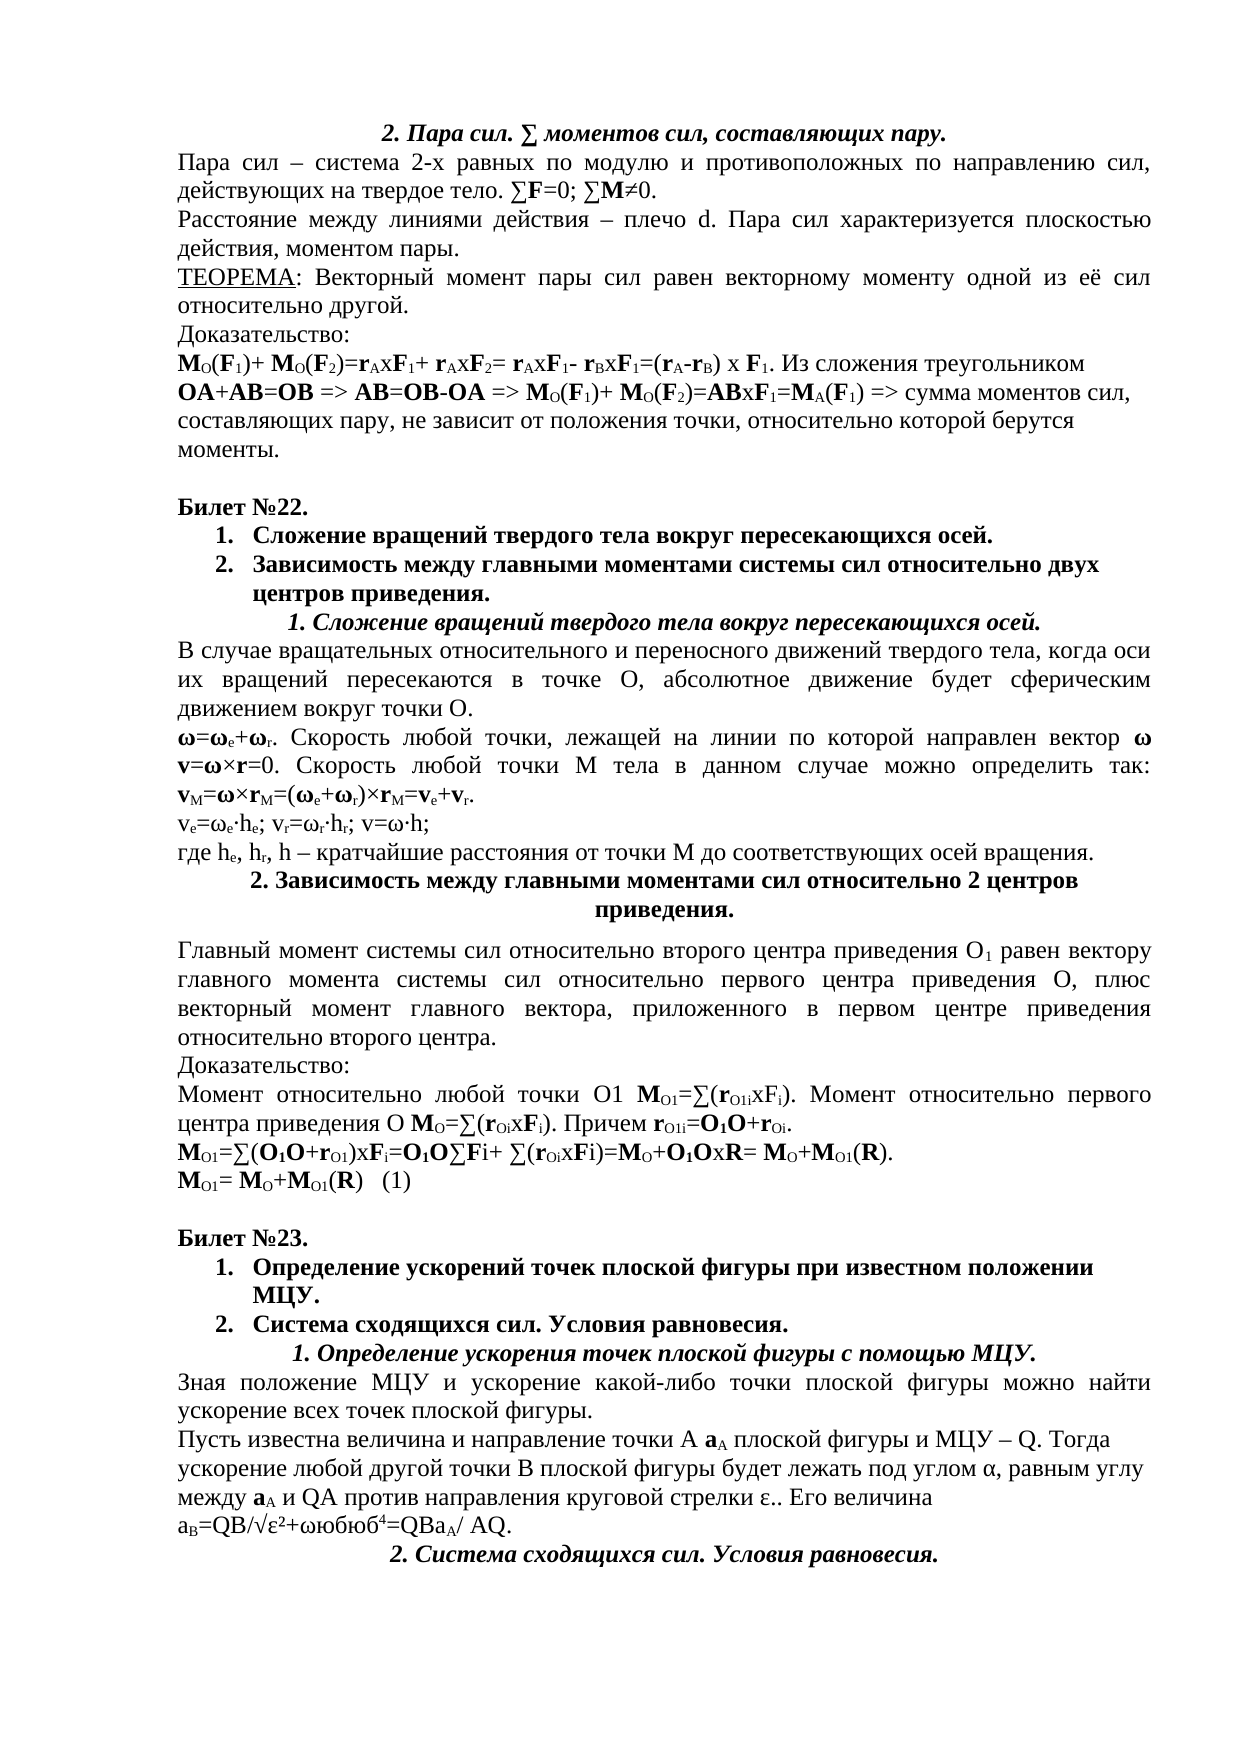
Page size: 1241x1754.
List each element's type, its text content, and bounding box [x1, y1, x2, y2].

text 2. Пара сил. ∑ моментов сил, составляющих пару. [177, 118, 1152, 147]
text где he, hr, h – кратчайшие расстояния от точки М до соответствующих осей вращения. [177, 837, 1152, 866]
text 1. Сложение вращений твердого тела вокруг пересекающихся осей. [177, 607, 1152, 636]
list Определение ускорений точек плоской фигуры при известном положении МЦУ. [215, 1252, 1152, 1309]
text 1. Определение ускорения точек плоской фигуры с помощью МЦУ. [177, 1338, 1152, 1367]
text Пара сил – система 2-х равных по модулю и противоположных по направлению сил, действующих на твердое тело. ∑F=0; ∑M≠0. [177, 147, 1152, 204]
text Билет №23. [177, 1223, 1152, 1252]
text Момент относительно любой точки O1 MO1=∑(rO1ixFi). Момент относительно первого центра приведения О MO=∑(rOixFi). Причем rO1i=O1O+rOi. [177, 1079, 1152, 1137]
text Главный момент системы сил относительно второго центра приведения О1 равен вектору главного момента системы сил относительно первого центра приведения О, плюс векторный момент главного вектора, приложенного в первом центре приведения относительно второго центра. [177, 936, 1152, 1051]
text Доказательство: [177, 319, 1152, 348]
list Система сходящихся сил. Условия равновесия. [215, 1309, 1152, 1338]
text Расстояние между линиями действия – плечо d. Пара сил характеризуется плоскостью действия, моментом пары. [177, 204, 1152, 262]
text Билет №22. [177, 492, 1152, 521]
text 2. Система сходящихся сил. Условия равновесия. [177, 1539, 1152, 1568]
list Сложение вращений твердого тела вокруг пересекающихся осей. [215, 521, 1152, 549]
text В случае вращательных относительного и переносного движений твердого тела, когда оси их вращений пересекаются в точке О, абсолютное движение будет сферическим движением вокруг точки О. [177, 636, 1152, 722]
list Зависимость между главными моментами системы сил относительно двух центров приведения. [215, 549, 1152, 607]
text 2. Зависимость между главными моментами сил относительно 2 центров приведения. [177, 866, 1152, 923]
text ТЕОРЕМА: Векторный момент пары сил равен векторному моменту одной из её сил относительно другой. [177, 262, 1152, 319]
text Зная положение МЦУ и ускорение какой-либо точки плоской фигуры можно найти ускорение всех точек плоской фигуры. [177, 1367, 1152, 1424]
text MO1= MO+MO1(R) (1) [177, 1166, 1152, 1194]
text MO(F1)+ MO(F2)=rAxF1+ rAxF2= rAxF1- rBxF1=(rA-rB) x F1. Из сложения треугольником OA+AB=OB => AB=OB-OA => MO(F1)+ MO(F2)=ABxF1=MA(F1) => сумма моментов сил, составляющих пару, не зависит от положения точки, относительно которой берутся моменты. [177, 348, 1152, 463]
text Доказательство: [177, 1051, 1152, 1079]
text Пусть известна величина и направление точки А aA плоской фигуры и МЦУ – Q. Тогда ускорение любой другой точки B плоской фигуры будет лежать под углом α, равным углу между aA и QA против направления круговой стрелки ε.. Его величина aB=QB/√ε²+ωюбюб4=QBaA/ AQ. [177, 1424, 1152, 1539]
text ω=ωe+ωr. Скорость любой точки, лежащей на линии по которой направлен вектор ω v=ω×r=0. Скорость любой точки М тела в данном случае можно определить так: vM=ω×rM=(ωe+ωr)×rM=ve+vr. [177, 722, 1152, 808]
text ve=ωe∙he; vr=ωr∙hr; v=ω∙h; [177, 808, 1152, 837]
text MO1=∑(O1O+rO1)xFi=O1O∑Fi+ ∑(rOixFi)=MO+O1OxR= MO+MO1(R). [177, 1137, 1152, 1166]
